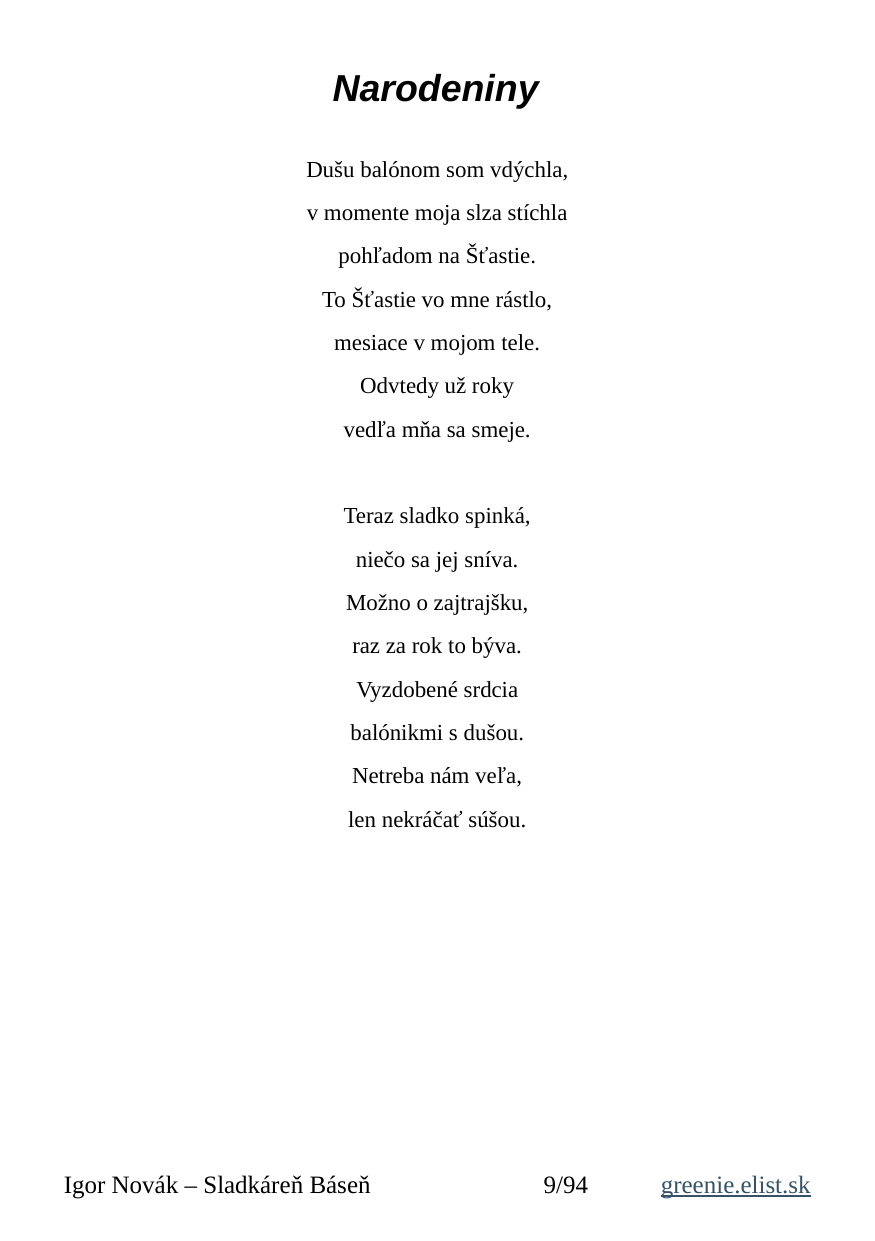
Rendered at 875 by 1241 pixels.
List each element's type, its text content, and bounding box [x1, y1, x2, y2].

text Netreba nám veľa, [41, 762, 833, 789]
text To Šťastie vo mne rástlo, [41, 286, 833, 312]
text len nekráčať súšou. [41, 806, 833, 832]
text Vyzdobené srdcia [41, 676, 833, 702]
text Dušu balónom som vdýchla, [41, 156, 833, 182]
text vedľa mňa sa smeje. [41, 416, 833, 442]
text pohľadom na Šťastie. [41, 242, 833, 269]
text Možno o zajtrajšku, [41, 589, 833, 615]
text v momente moja slza stíchla [41, 199, 833, 225]
text raz za rok to býva. [41, 632, 833, 659]
subtitle Narodeniny [41, 66, 833, 109]
text mesiace v mojom tele. [41, 329, 833, 355]
text niečo sa jej sníva. [41, 546, 833, 572]
text Odvtedy už roky [41, 372, 833, 399]
text Teraz sladko spinká, [41, 502, 833, 529]
text balónikmi s dušou. [41, 719, 833, 745]
